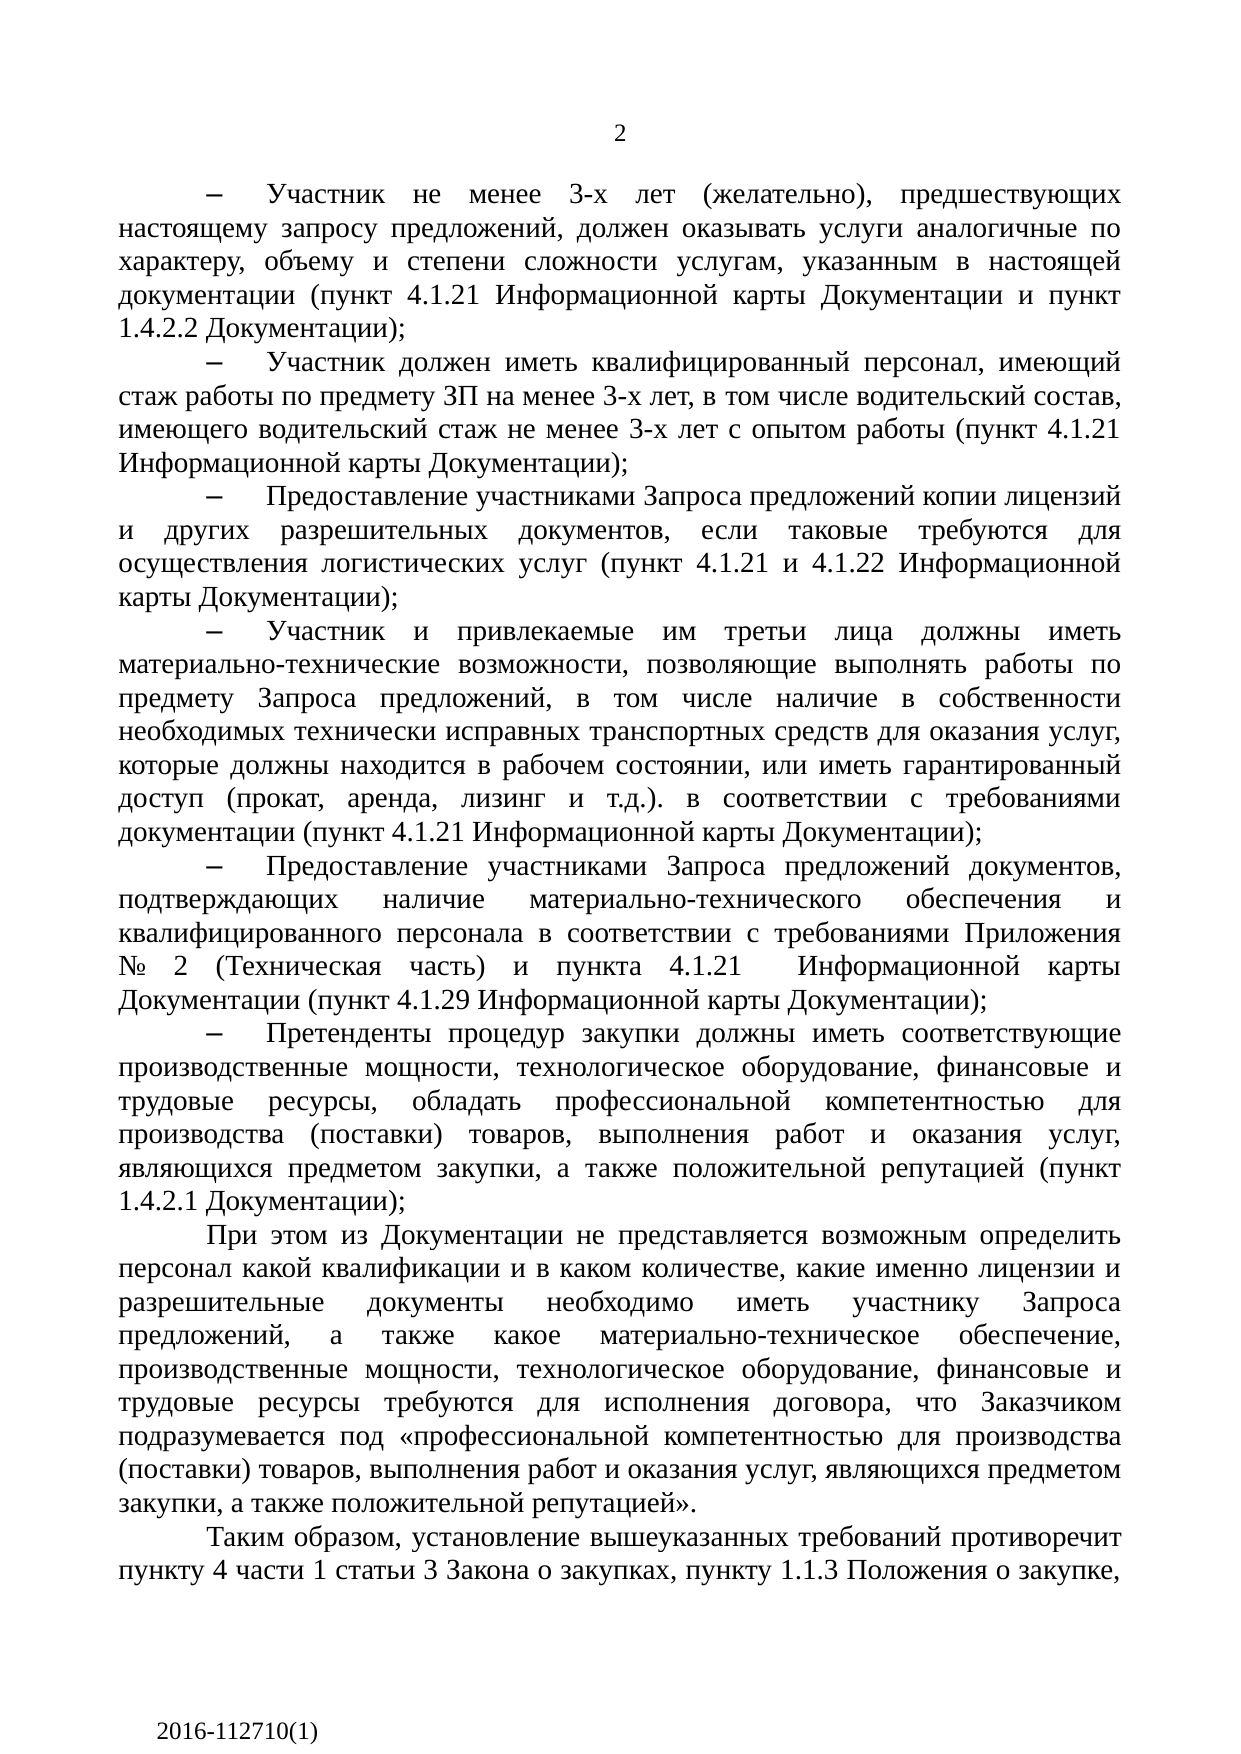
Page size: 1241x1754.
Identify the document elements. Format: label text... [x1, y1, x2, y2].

list Участник должен иметь квалифицированный персонал, имеющий стаж работы по предмету ЗП на менее 3-х лет, в том числе водительский состав, имеющего водительский стаж не менее 3-х лет с опытом работы (пункт 4.1.21 Информационной карты Документации); [118, 344, 1122, 478]
text Таким образом, установление вышеуказанных требований противоречит пункту 4 части 1 статьи 3 Закона о закупках, пункту 1.1.3 Положения о закупке, [118, 1519, 1122, 1586]
list Предоставление участниками Запроса предложений документов, подтверждающих наличие материально-технического обеспечения и квалифицированного персонала в соответствии с требованиями Приложения № 2 (Техническая часть) и пункта 4.1.21 Информационной карты Документации (пункт 4.1.29 Информационной карты Документации); [118, 848, 1122, 1015]
list Участник и привлекаемые им третьи лица должны иметь материально-технические возможности, позволяющие выполнять работы по предмету Запроса предложений, в том числе наличие в собственности необходимых технически исправных транспортных средств для оказания услуг, которые должны находится в рабочем состоянии, или иметь гарантированный доступ (прокат, аренда, лизинг и т.д.). в соответствии с требованиями документации (пункт 4.1.21 Информационной карты Документации); [118, 613, 1122, 848]
text При этом из Документации не представляется возможным определить персонал какой квалификации и в каком количестве, какие именно лицензии и разрешительные документы необходимо иметь участнику Запроса предложений, а также какое материально-техническое обеспечение, производственные мощности, технологическое оборудование, финансовые и трудовые ресурсы требуются для исполнения договора, что Заказчиком подразумевается под «профессиональной компетентностью для производства (поставки) товаров, выполнения работ и оказания услуг, являющихся предметом закупки, а также положительной репутацией». [118, 1217, 1122, 1519]
list Претенденты процедур закупки должны иметь соответствующие производственные мощности, технологическое оборудование, финансовые и трудовые ресурсы, обладать профессиональной компетентностью для производства (поставки) товаров, выполнения работ и оказания услуг, являющихся предметом закупки, а также положительной репутацией (пункт 1.4.2.1 Документации); [118, 1015, 1122, 1217]
list Предоставление участниками Запроса предложений копии лицензий и других разрешительных документов, если таковые требуются для осуществления логистических услуг (пункт 4.1.21 и 4.1.22 Информационной карты Документации); [118, 478, 1122, 613]
list Участник не менее 3-х лет (желательно), предшествующих настоящему запросу предложений, должен оказывать услуги аналогичные по характеру, объему и степени сложности услугам, указанным в настоящей документации (пункт 4.1.21 Информационной карты Документации и пункт 1.4.2.2 Документации); [118, 176, 1122, 344]
